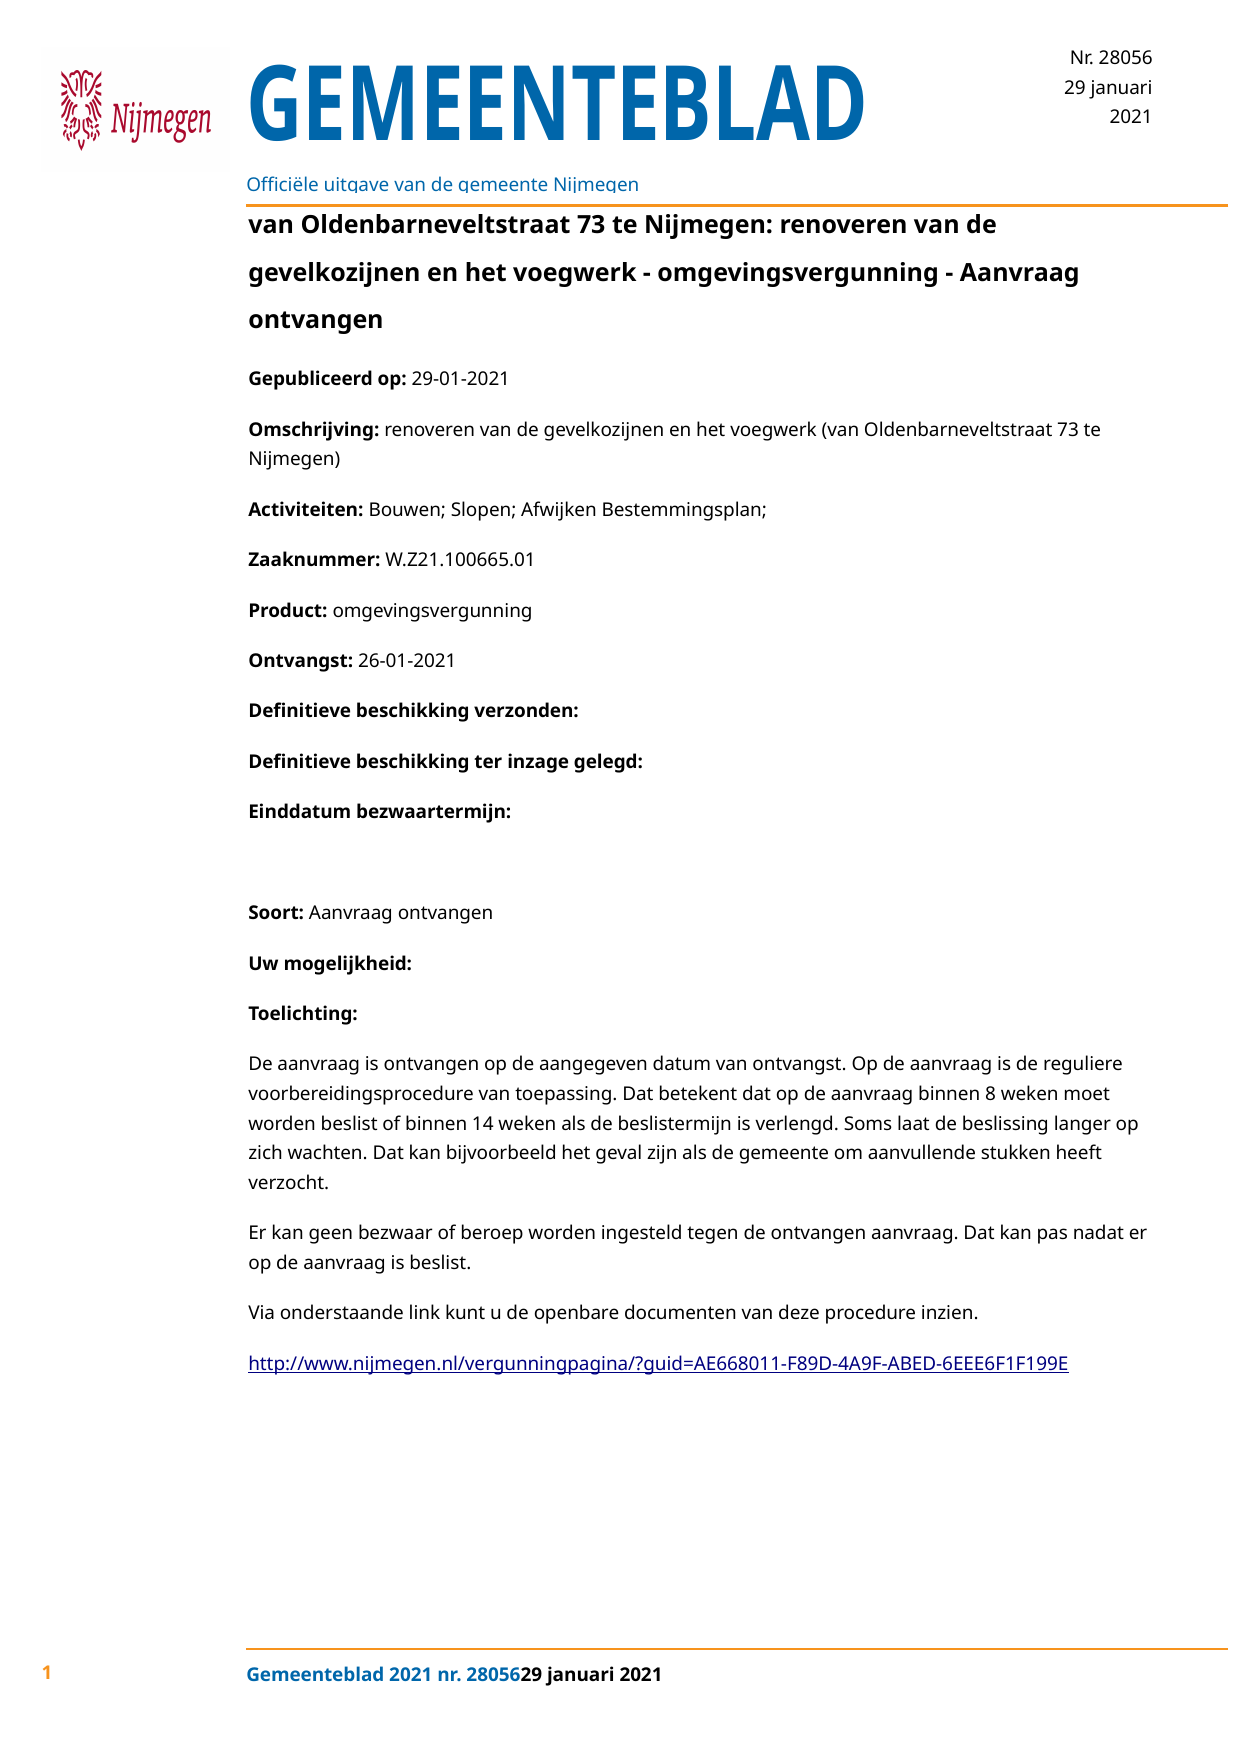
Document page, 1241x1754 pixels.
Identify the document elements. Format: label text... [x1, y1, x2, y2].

text Er kan geen bezwaar of beroep worden ingesteld tegen de ontvangen aanvraag. Dat kan pas nadat er op de aanvraag is beslist. [248, 1219, 1152, 1274]
text Soort: Aanvraag ontvangen [248, 899, 1152, 925]
picture [41, 47, 231, 172]
text Ontvangst: 26-01-2021 [248, 647, 1152, 673]
text Einddatum bezwaartermijn: [248, 798, 1152, 824]
text Via onderstaande link kunt u de openbare documenten van deze procedure inzien. [248, 1299, 1152, 1325]
text Omschrijving: renoveren van de gevelkozijnen en het voegwerk (van Oldenbarneveltstraat 73 te Nijmegen) [248, 416, 1152, 471]
text Gepubliceerd op: 29-01-2021 [248, 366, 1152, 391]
text Product: omgevingsvergunning [248, 597, 1152, 622]
text Definitieve beschikking ter inzage gelegd: [248, 748, 1152, 774]
text van Oldenbarneveltstraat 73 te Nijmegen: renoveren van de gevelkozijnen en het voegwerk - omgevingsvergunning - Aanvraag ontvangen [248, 207, 1152, 336]
text Definitieve beschikking verzonden: [248, 698, 1152, 723]
text http://www.nijmegen.nl/vergunningpagina/?guid=AE668011-F89D-4A9F-ABED-6EEE6F1F199E [248, 1350, 1152, 1375]
text Uw mogelijkheid: [248, 950, 1152, 975]
text Toelichting: [248, 1000, 1152, 1026]
text Zaaknummer: W.Z21.100665.01 [248, 546, 1152, 572]
text Activiteiten: Bouwen; Slopen; Afwijken Bestemmingsplan; [248, 496, 1152, 522]
text De aanvraag is ontvangen op de aangegeven datum van ontvangst. Op de aanvraag is de reguliere voorbereidingsprocedure van toepassing. Dat betekent dat op de aanvraag binnen 8 weken moet worden beslist of binnen 14 weken als de beslistermijn is verlengd. Soms laat de beslissing langer op zich wachten. Dat kan bijvoorbeeld het geval zijn als de gemeente om aanvullende stukken heeft verzocht. [248, 1051, 1152, 1194]
